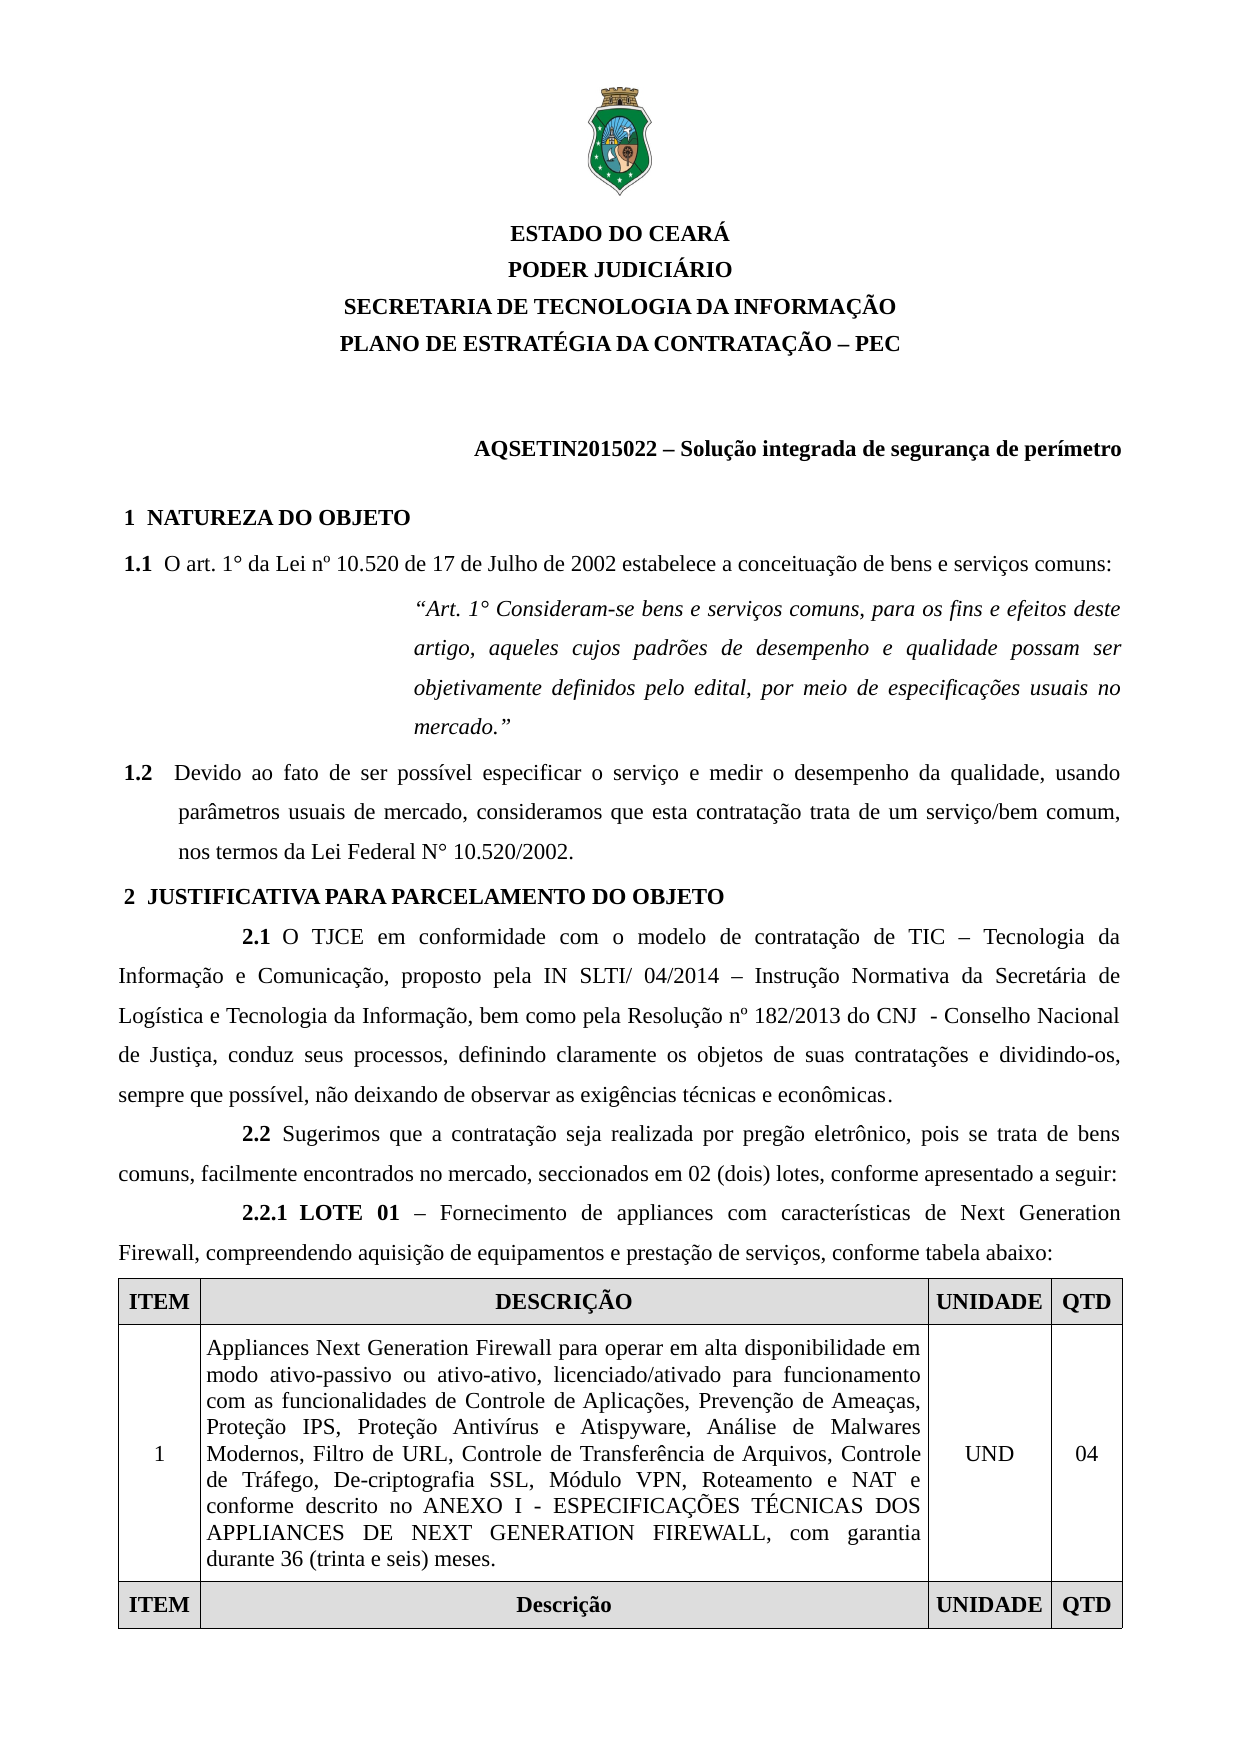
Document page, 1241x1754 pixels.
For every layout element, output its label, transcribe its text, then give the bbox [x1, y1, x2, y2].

list NATUREZA DO OBJETO [118, 504, 1122, 531]
table_cell 04 [1052, 1325, 1122, 1581]
table_header UNIDADE [929, 1279, 1051, 1324]
list O TJCE em conformidade com o modelo de contratação de TIC – Tecnologia da Informação e Comunicação, proposto pela IN SLTI/ 04/2014 – Instrução Normativa da Secretária de Logística e Tecnologia da Informação, bem como pela Resolução nº 182/2013 do CNJ - Conselho Nacional de Justiça, conduz seus processos, definindo claramente os objetos de suas contratações e dividindo-os, sempre que possível, não deixando de observar as exigências técnicas e econômicas. [118, 923, 1122, 1107]
list LOTE 01 – Fornecimento de appliances com características de Next Generation Firewall, compreendendo aquisição de equipamentos e prestação de serviços, conforme tabela abaixo: [118, 1199, 1122, 1265]
table_cell ITEM [119, 1582, 200, 1628]
list JUSTIFICATIVA PARA PARCELAMENTO DO OBJETO [118, 883, 1122, 909]
table_cell Appliances Next Generation Firewall para operar em alta disponibilidade em modo ativo-passivo ou ativo-ativo, licenciado/ativado para funcionamento com as funcionalidades de Controle de Aplicações, Prevenção de Ameaças, Proteção IPS, Proteção Antivírus e Atispyware, Análise de Malwares Modernos, Filtro de URL, Controle de Transferência de Arquivos, Controle de Tráfego, De-criptografia SSL, Módulo VPN, Roteamento e NAT e conforme descrito no ANEXO I - ESPECIFICAÇÕES TÉCNICAS DOS APPLIANCES DE NEXT GENERATION FIREWALL, com garantia durante 36 (trinta e seis) meses. [201, 1325, 928, 1581]
list O art. 1° da Lei nº 10.520 de 17 de Julho de 2002 estabelece a conceituação de bens e serviços comuns: [118, 549, 1122, 576]
text “Art. 1° Consideram-se bens e serviços comuns, para os fins e efeitos deste artigo, aqueles cujos padrões de desempenho e qualidade possam ser objetivamente definidos pelo edital, por meio de especificações usuais no mercado.” [413, 595, 1122, 740]
table_header ITEM [119, 1279, 200, 1324]
table_cell QTD [1052, 1582, 1122, 1628]
table_cell 1 [119, 1325, 200, 1581]
table_cell UNIDADE [929, 1582, 1051, 1628]
list Sugerimos que a contratação seja realizada por pregão eletrônico, pois se trata de bens comuns, facilmente encontrados no mercado, seccionados em 02 (dois) lotes, conforme apresentado a seguir: [118, 1120, 1122, 1186]
table_header QTD [1052, 1279, 1122, 1324]
table_cell Descrição [201, 1582, 928, 1628]
text AQSETIN2015022 – Solução integrada de segurança de perímetro [118, 435, 1122, 461]
table_header DESCRIÇÃO [201, 1279, 928, 1324]
list Devido ao fato de ser possível especificar o serviço e medir o desempenho da qualidade, usando parâmetros usuais de mercado, consideramos que esta contratação trata de um serviço/bem comum, nos termos da Lei Federal N° 10.520/2002. [118, 759, 1122, 864]
table_cell UND [929, 1325, 1051, 1581]
